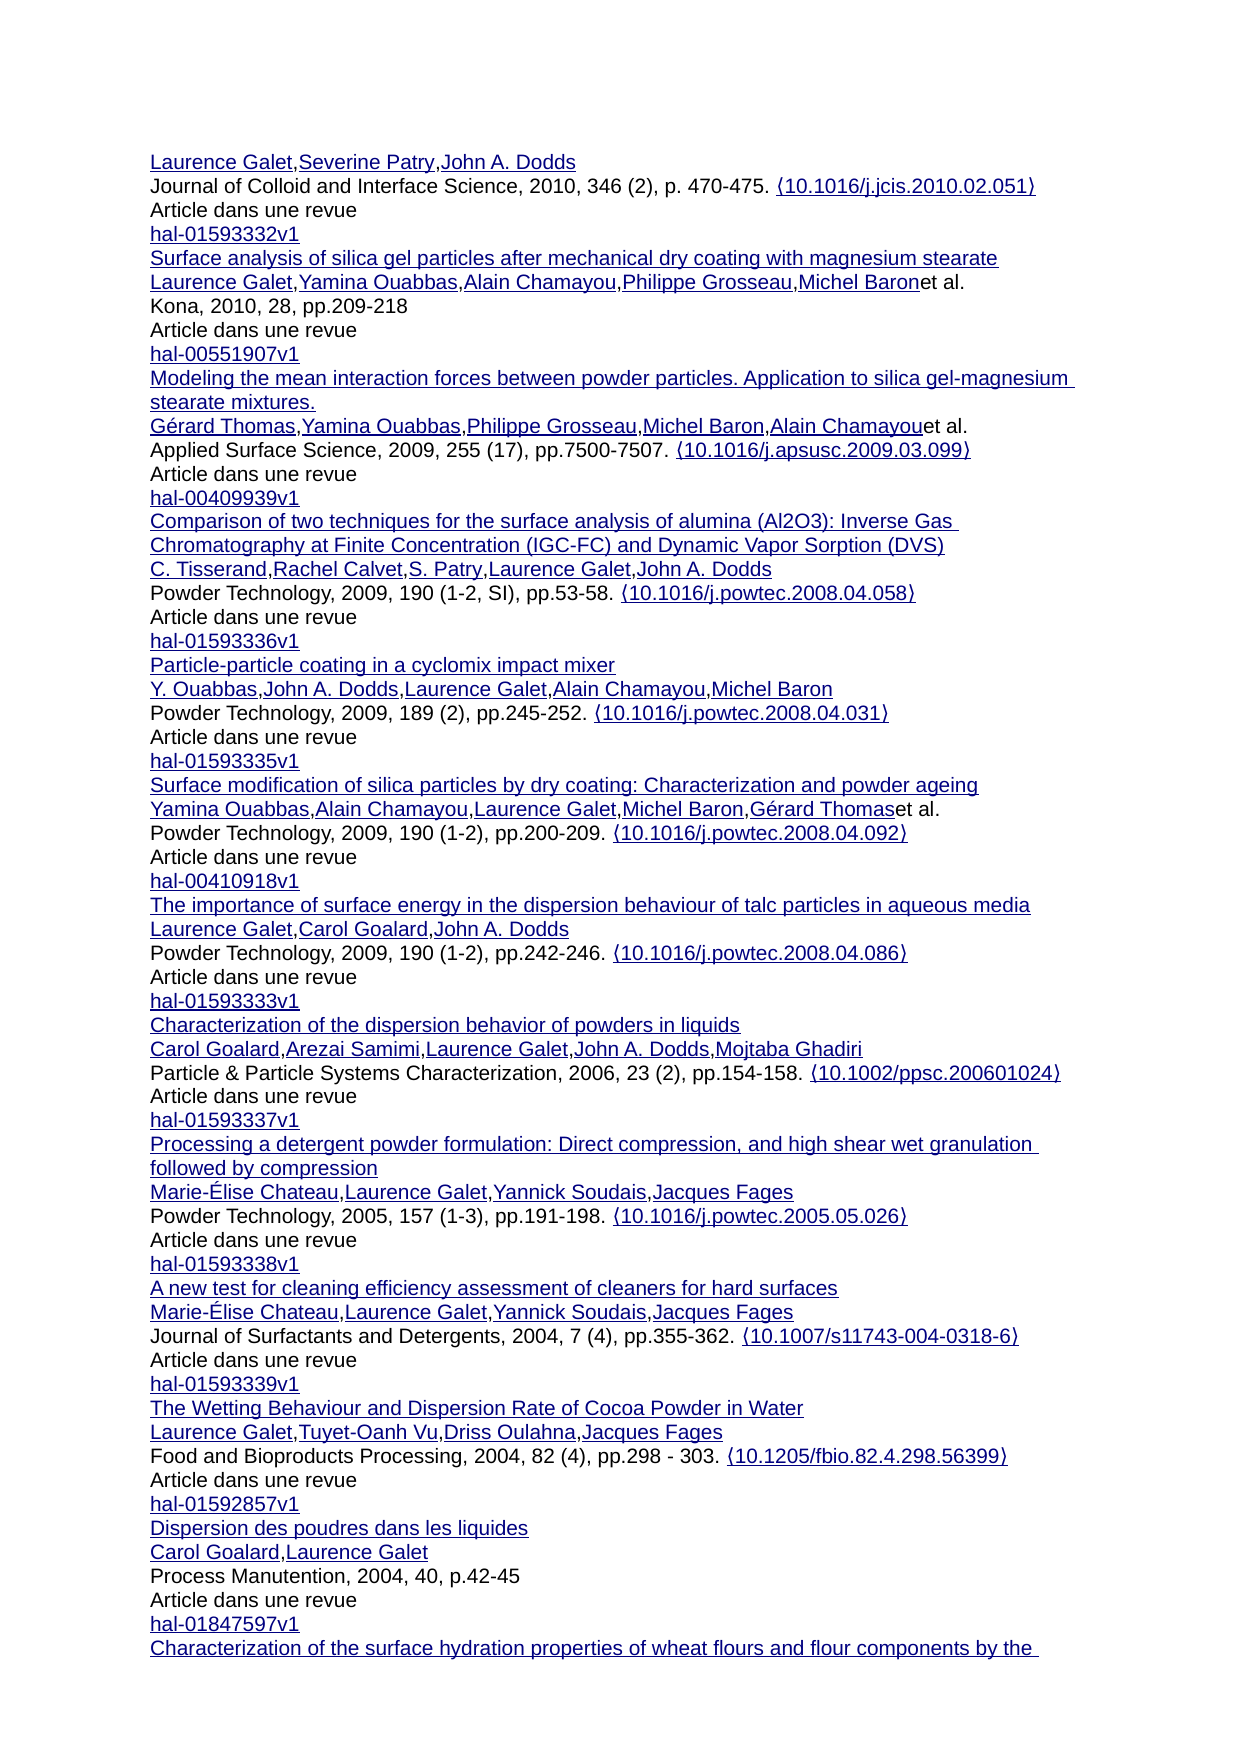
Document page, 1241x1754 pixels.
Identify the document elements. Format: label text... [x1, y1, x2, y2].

table_cell Characterization of the dispersion behavior of powders in liquids Carol Goalard,Arezai Samimi,Laurence Galet,John A. Dodds,Mojtaba Ghadiri Particle & Particle Systems Characterization, 2006, 23 (2), pp.154-158. ⟨10.1002/ppsc.200601024⟩ Article dans une revue hal-01593337v1 [150, 1013, 1090, 1132]
table_cell A new test for cleaning efficiency assessment of cleaners for hard surfaces Marie-Élise Chateau,Laurence Galet,Yannick Soudais,Jacques Fages Journal of Surfactants and Detergents, 2004, 7 (4), pp.355-362. ⟨10.1007/s11743-004-0318-6⟩ Article dans une revue hal-01593339v1 [150, 1276, 1090, 1396]
table_cell Dispersion des poudres dans les liquides Carol Goalard,Laurence Galet Process Manutention, 2004, 40, p.42-45 Article dans une revue hal-01847597v1 [150, 1516, 1090, 1635]
table_cell Processing a detergent powder formulation: Direct compression, and high shear wet granulation followed by compression Marie-Élise Chateau,Laurence Galet,Yannick Soudais,Jacques Fages Powder Technology, 2005, 157 (1-3), pp.191-198. ⟨10.1016/j.powtec.2005.05.026⟩ Article dans une revue hal-01593338v1 [150, 1132, 1090, 1276]
table_cell Laurence Galet,Severine Patry,John A. Dodds Journal of Colloid and Interface Science, 2010, 346 (2), p. 470-475. ⟨10.1016/j.jcis.2010.02.051⟩ Article dans une revue hal-01593332v1 [150, 150, 1090, 246]
table_cell Particle-particle coating in a cyclomix impact mixer Y. Ouabbas,John A. Dodds,Laurence Galet,Alain Chamayou,Michel Baron Powder Technology, 2009, 189 (2), pp.245-252. ⟨10.1016/j.powtec.2008.04.031⟩ Article dans une revue hal-01593335v1 [150, 653, 1090, 773]
table_cell Characterization of the surface hydration properties of wheat flours and flour components by the [150, 1635, 1090, 1659]
table_cell Surface modification of silica particles by dry coating: Characterization and powder ageing Yamina Ouabbas,Alain Chamayou,Laurence Galet,Michel Baron,Gérard Thomaset al. Powder Technology, 2009, 190 (1-2), pp.200-209. ⟨10.1016/j.powtec.2008.04.092⟩ Article dans une revue hal-00410918v1 [150, 773, 1090, 893]
table_cell Modeling the mean interaction forces between powder particles. Application to silica gel-magnesium stearate mixtures. Gérard Thomas,Yamina Ouabbas,Philippe Grosseau,Michel Baron,Alain Chamayouet al. Applied Surface Science, 2009, 255 (17), pp.7500-7507. ⟨10.1016/j.apsusc.2009.03.099⟩ Article dans une revue hal-00409939v1 [150, 366, 1090, 509]
table_cell The importance of surface energy in the dispersion behaviour of talc particles in aqueous media Laurence Galet,Carol Goalard,John A. Dodds Powder Technology, 2009, 190 (1-2), pp.242-246. ⟨10.1016/j.powtec.2008.04.086⟩ Article dans une revue hal-01593333v1 [150, 893, 1090, 1012]
table_cell Surface analysis of silica gel particles after mechanical dry coating with magnesium stearate Laurence Galet,Yamina Ouabbas,Alain Chamayou,Philippe Grosseau,Michel Baronet al. Kona, 2010, 28, pp.209-218 Article dans une revue hal-00551907v1 [150, 246, 1090, 366]
table_cell The Wetting Behaviour and Dispersion Rate of Cocoa Powder in Water Laurence Galet,Tuyet-Oanh Vu,Driss Oulahna,Jacques Fages Food and Bioproducts Processing, 2004, 82 (4), pp.298 - 303. ⟨10.1205/fbio.82.4.298.56399⟩ Article dans une revue hal-01592857v1 [150, 1396, 1090, 1516]
table_cell Comparison of two techniques for the surface analysis of alumina (Al2O3): Inverse Gas Chromatography at Finite Concentration (IGC-FC) and Dynamic Vapor Sorption (DVS) C. Tisserand,Rachel Calvet,S. Patry,Laurence Galet,John A. Dodds Powder Technology, 2009, 190 (1-2, SI), pp.53-58. ⟨10.1016/j.powtec.2008.04.058⟩ Article dans une revue hal-01593336v1 [150, 509, 1090, 653]
